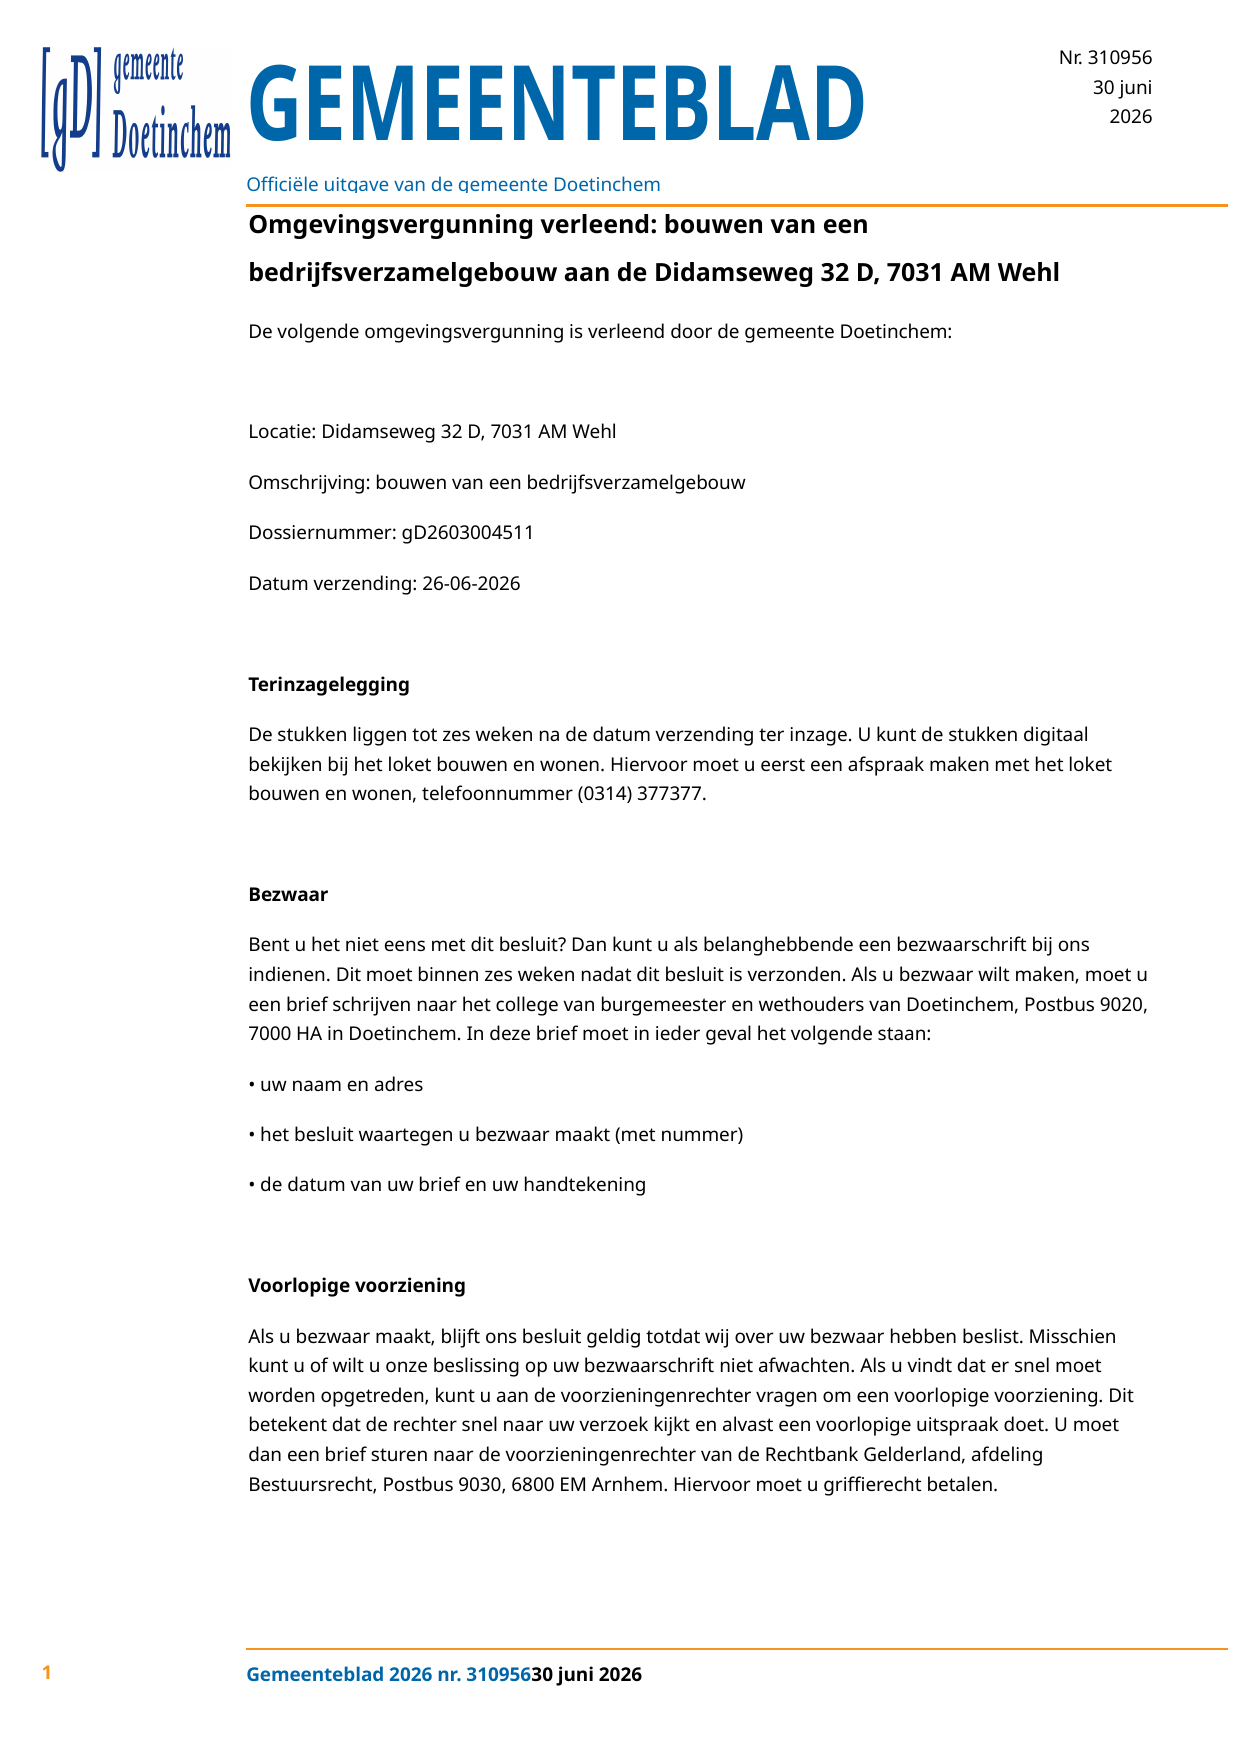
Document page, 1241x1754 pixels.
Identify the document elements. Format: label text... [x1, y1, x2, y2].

text Dossiernummer: gD2603004511 [248, 519, 1152, 545]
text Bent u het niet eens met dit besluit? Dan kunt u als belanghebbende een bezwaarschrift bij ons indienen. Dit moet binnen zes weken nadat dit besluit is verzonden. Als u bezwaar wilt maken, moet u een brief schrijven naar het college van burgemeester en wethouders van Doetinchem, Postbus 9020, 7000 HA in Doetinchem. In deze brief moet in ieder geval het volgende staan: [248, 932, 1152, 1046]
text Voorlopige voorziening [248, 1272, 1152, 1298]
text Bezwaar [248, 881, 1152, 907]
text Als u bezwaar maakt, blijft ons besluit geldig totdat wij over uw bezwaar hebben beslist. Misschien kunt u of wilt u onze beslissing op uw bezwaarschrift niet afwachten. Als u vindt dat er snel moet worden opgetreden, kunt u aan de voorzieningenrechter vragen om een voorlopige voorziening. Dit betekent dat de rechter snel naar uw verzoek kijkt en alvast een voorlopige uitspraak doet. U moet dan een brief sturen naar de voorzieningenrechter van de Rechtbank Gelderland, afdeling Bestuursrecht, Postbus 9030, 6800 EM Arnhem. Hiervoor moet u griffierecht betalen. [248, 1323, 1152, 1497]
text De volgende omgevingsvergunning is verleend door de gemeente Doetinchem: [248, 318, 1152, 344]
text • de datum van uw brief en uw handtekening [248, 1172, 1152, 1197]
text • het besluit waartegen u bezwaar maakt (met nummer) [248, 1121, 1152, 1147]
text Omschrijving: bouwen van een bedrijfsverzamelgebouw [248, 469, 1152, 495]
text Datum verzending: 26-06-2026 [248, 570, 1152, 596]
picture [41, 47, 231, 172]
text Terinzagelegging [248, 671, 1152, 697]
text • uw naam en adres [248, 1071, 1152, 1097]
text Locatie: Didamseweg 32 D, 7031 AM Wehl [248, 419, 1152, 444]
text Omgevingsvergunning verleend: bouwen van een bedrijfsverzamelgebouw aan de Didamseweg 32 D, 7031 AM Wehl [248, 207, 1152, 288]
text De stukken liggen tot zes weken na de datum verzending ter inzage. U kunt de stukken digitaal bekijken bij het loket bouwen en wonen. Hiervoor moet u eerst een afspraak maken met het loket bouwen en wonen, telefoonnummer (0314) 377377. [248, 721, 1152, 806]
